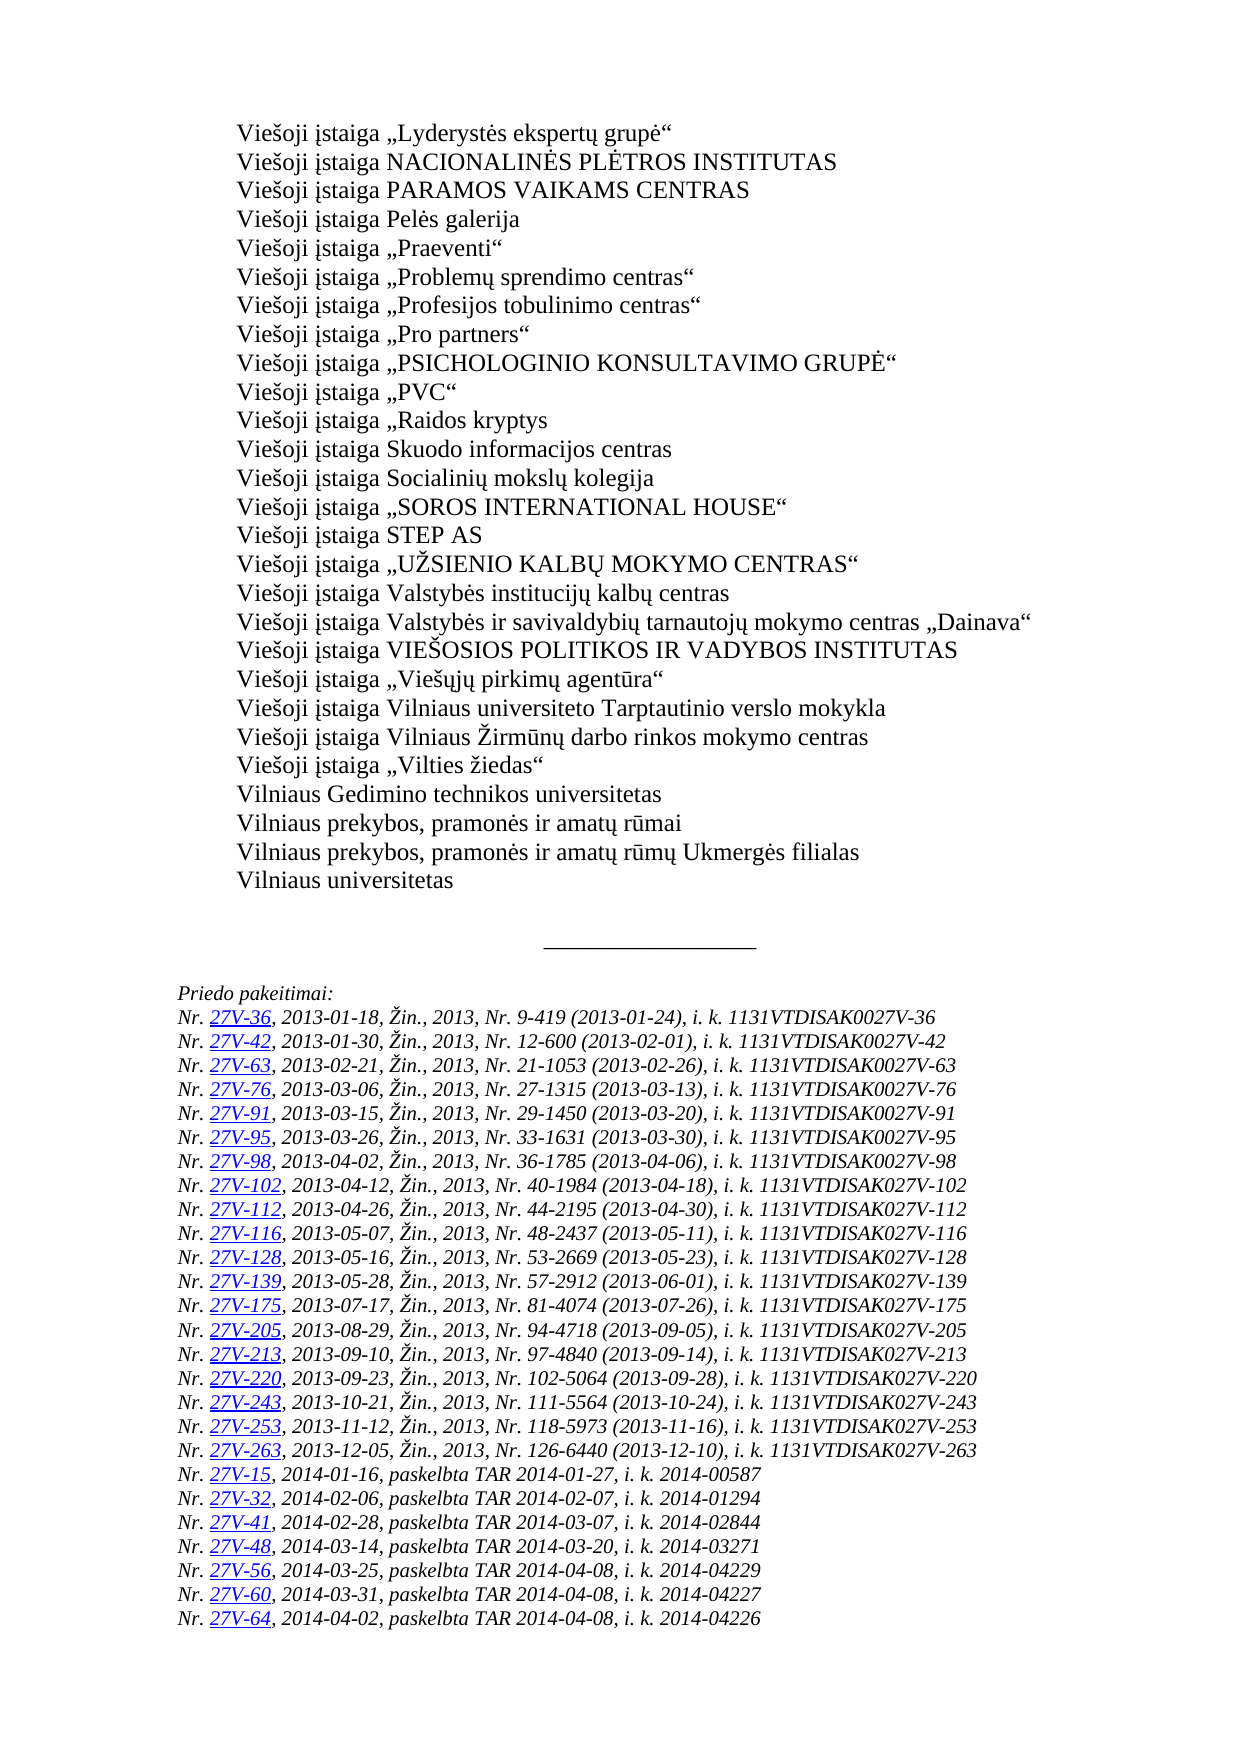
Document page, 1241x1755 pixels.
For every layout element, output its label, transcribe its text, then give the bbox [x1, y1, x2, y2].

text Nr. 27V-128, 2013-05-16, Žin., 2013, Nr. 53-2669 (2013-05-23), i. k. 1131VTDISAK027V-128 [177, 1245, 1122, 1269]
text Viešoji įstaiga „Viešųjų pirkimų agentūra“ [177, 664, 1122, 693]
text Nr. 27V-116, 2013-05-07, Žin., 2013, Nr. 48-2437 (2013-05-11), i. k. 1131VTDISAK027V-116 [177, 1221, 1122, 1245]
text _________________ [177, 923, 1122, 952]
text Nr. 27V-64, 2014-04-02, paskelbta TAR 2014-04-08, i. k. 2014-04226 [177, 1606, 1122, 1630]
text Nr. 27V-91, 2013-03-15, Žin., 2013, Nr. 29-1450 (2013-03-20), i. k. 1131VTDISAK0027V-91 [177, 1101, 1122, 1125]
text Nr. 27V-102, 2013-04-12, Žin., 2013, Nr. 40-1984 (2013-04-18), i. k. 1131VTDISAK027V-102 [177, 1173, 1122, 1197]
text Nr. 27V-112, 2013-04-26, Žin., 2013, Nr. 44-2195 (2013-04-30), i. k. 1131VTDISAK027V-112 [177, 1197, 1122, 1221]
text Nr. 27V-76, 2013-03-06, Žin., 2013, Nr. 27-1315 (2013-03-13), i. k. 1131VTDISAK0027V-76 [177, 1077, 1122, 1101]
text Nr. 27V-263, 2013-12-05, Žin., 2013, Nr. 126-6440 (2013-12-10), i. k. 1131VTDISAK027V-263 [177, 1438, 1122, 1462]
text Viešoji įstaiga „Problemų sprendimo centras“ [177, 262, 1122, 291]
text Nr. 27V-175, 2013-07-17, Žin., 2013, Nr. 81-4074 (2013-07-26), i. k. 1131VTDISAK027V-175 [177, 1293, 1122, 1317]
text Nr. 27V-98, 2013-04-02, Žin., 2013, Nr. 36-1785 (2013-04-06), i. k. 1131VTDISAK0027V-98 [177, 1149, 1122, 1173]
text Viešoji įstaiga „SOROS INTERNATIONAL HOUSE“ [177, 492, 1122, 521]
text Nr. 27V-42, 2013-01-30, Žin., 2013, Nr. 12-600 (2013-02-01), i. k. 1131VTDISAK0027V-42 [177, 1029, 1122, 1053]
text Viešoji įstaiga „Raidos kryptys [177, 406, 1122, 434]
text Viešoji įstaiga Vilniaus Žirmūnų darbo rinkos mokymo centras [177, 722, 1122, 751]
text Nr. 27V-48, 2014-03-14, paskelbta TAR 2014-03-20, i. k. 2014-03271 [177, 1534, 1122, 1558]
text Nr. 27V-253, 2013-11-12, Žin., 2013, Nr. 118-5973 (2013-11-16), i. k. 1131VTDISAK027V-253 [177, 1414, 1122, 1438]
text Priedo pakeitimai: [177, 981, 1122, 1005]
text Nr. 27V-41, 2014-02-28, paskelbta TAR 2014-03-07, i. k. 2014-02844 [177, 1510, 1122, 1534]
text Viešoji įstaiga „PVC“ [177, 377, 1122, 406]
text Nr. 27V-95, 2013-03-26, Žin., 2013, Nr. 33-1631 (2013-03-30), i. k. 1131VTDISAK0027V-95 [177, 1125, 1122, 1149]
text Viešoji įstaiga „Pro partners“ [177, 319, 1122, 348]
text Vilniaus prekybos, pramonės ir amatų rūmai [177, 808, 1122, 837]
text Nr. 27V-243, 2013-10-21, Žin., 2013, Nr. 111-5564 (2013-10-24), i. k. 1131VTDISAK027V-243 [177, 1390, 1122, 1414]
text Vilniaus universitetas [177, 866, 1122, 894]
text Viešoji įstaiga Vilniaus universiteto Tarptautinio verslo mokykla [177, 693, 1122, 722]
text Viešoji įstaiga STEP AS [177, 521, 1122, 549]
text Nr. 27V-36, 2013-01-18, Žin., 2013, Nr. 9-419 (2013-01-24), i. k. 1131VTDISAK0027V-36 [177, 1005, 1122, 1029]
text Viešoji įstaiga „PSICHOLOGINIO KONSULTAVIMO GRUPĖ“ [177, 348, 1122, 377]
text Nr. 27V-60, 2014-03-31, paskelbta TAR 2014-04-08, i. k. 2014-04227 [177, 1582, 1122, 1606]
text Viešoji įstaiga „Lyderystės ekspertų grupė“ [177, 118, 1122, 147]
text Nr. 27V-15, 2014-01-16, paskelbta TAR 2014-01-27, i. k. 2014-00587 [177, 1462, 1122, 1486]
text Viešoji įstaiga PARAMOS VAIKAMS CENTRAS [177, 176, 1122, 204]
text Viešoji įstaiga Valstybės ir savivaldybių tarnautojų mokymo centras „Dainava“ [177, 607, 1122, 636]
text Viešoji įstaiga „UŽSIENIO KALBŲ MOKYMO CENTRAS“ [177, 549, 1122, 578]
text Nr. 27V-220, 2013-09-23, Žin., 2013, Nr. 102-5064 (2013-09-28), i. k. 1131VTDISAK027V-220 [177, 1366, 1122, 1390]
text Viešoji įstaiga Pelės galerija [177, 204, 1122, 233]
text Viešoji įstaiga „Praeventi“ [177, 233, 1122, 262]
text Nr. 27V-32, 2014-02-06, paskelbta TAR 2014-02-07, i. k. 2014-01294 [177, 1486, 1122, 1510]
text Viešoji įstaiga Socialinių mokslų kolegija [177, 463, 1122, 492]
text Viešoji įstaiga Valstybės institucijų kalbų centras [177, 578, 1122, 607]
text Viešoji įstaiga „Vilties žiedas“ [177, 751, 1122, 779]
text Nr. 27V-56, 2014-03-25, paskelbta TAR 2014-04-08, i. k. 2014-04229 [177, 1558, 1122, 1582]
text Viešoji įstaiga Skuodo informacijos centras [177, 434, 1122, 463]
text Viešoji įstaiga NACIONALINĖS PLĖTROS INSTITUTAS [177, 147, 1122, 176]
text Nr. 27V-213, 2013-09-10, Žin., 2013, Nr. 97-4840 (2013-09-14), i. k. 1131VTDISAK027V-213 [177, 1342, 1122, 1366]
text Nr. 27V-205, 2013-08-29, Žin., 2013, Nr. 94-4718 (2013-09-05), i. k. 1131VTDISAK027V-205 [177, 1317, 1122, 1342]
text Viešoji įstaiga VIEŠOSIOS POLITIKOS IR VADYBOS INSTITUTAS [177, 636, 1122, 664]
text Vilniaus Gedimino technikos universitetas [177, 779, 1122, 808]
text Vilniaus prekybos, pramonės ir amatų rūmų Ukmergės filialas [177, 837, 1122, 866]
text Nr. 27V-63, 2013-02-21, Žin., 2013, Nr. 21-1053 (2013-02-26), i. k. 1131VTDISAK0027V-63 [177, 1053, 1122, 1077]
text Nr. 27V-139, 2013-05-28, Žin., 2013, Nr. 57-2912 (2013-06-01), i. k. 1131VTDISAK027V-139 [177, 1269, 1122, 1293]
text Viešoji įstaiga „Profesijos tobulinimo centras“ [177, 291, 1122, 319]
